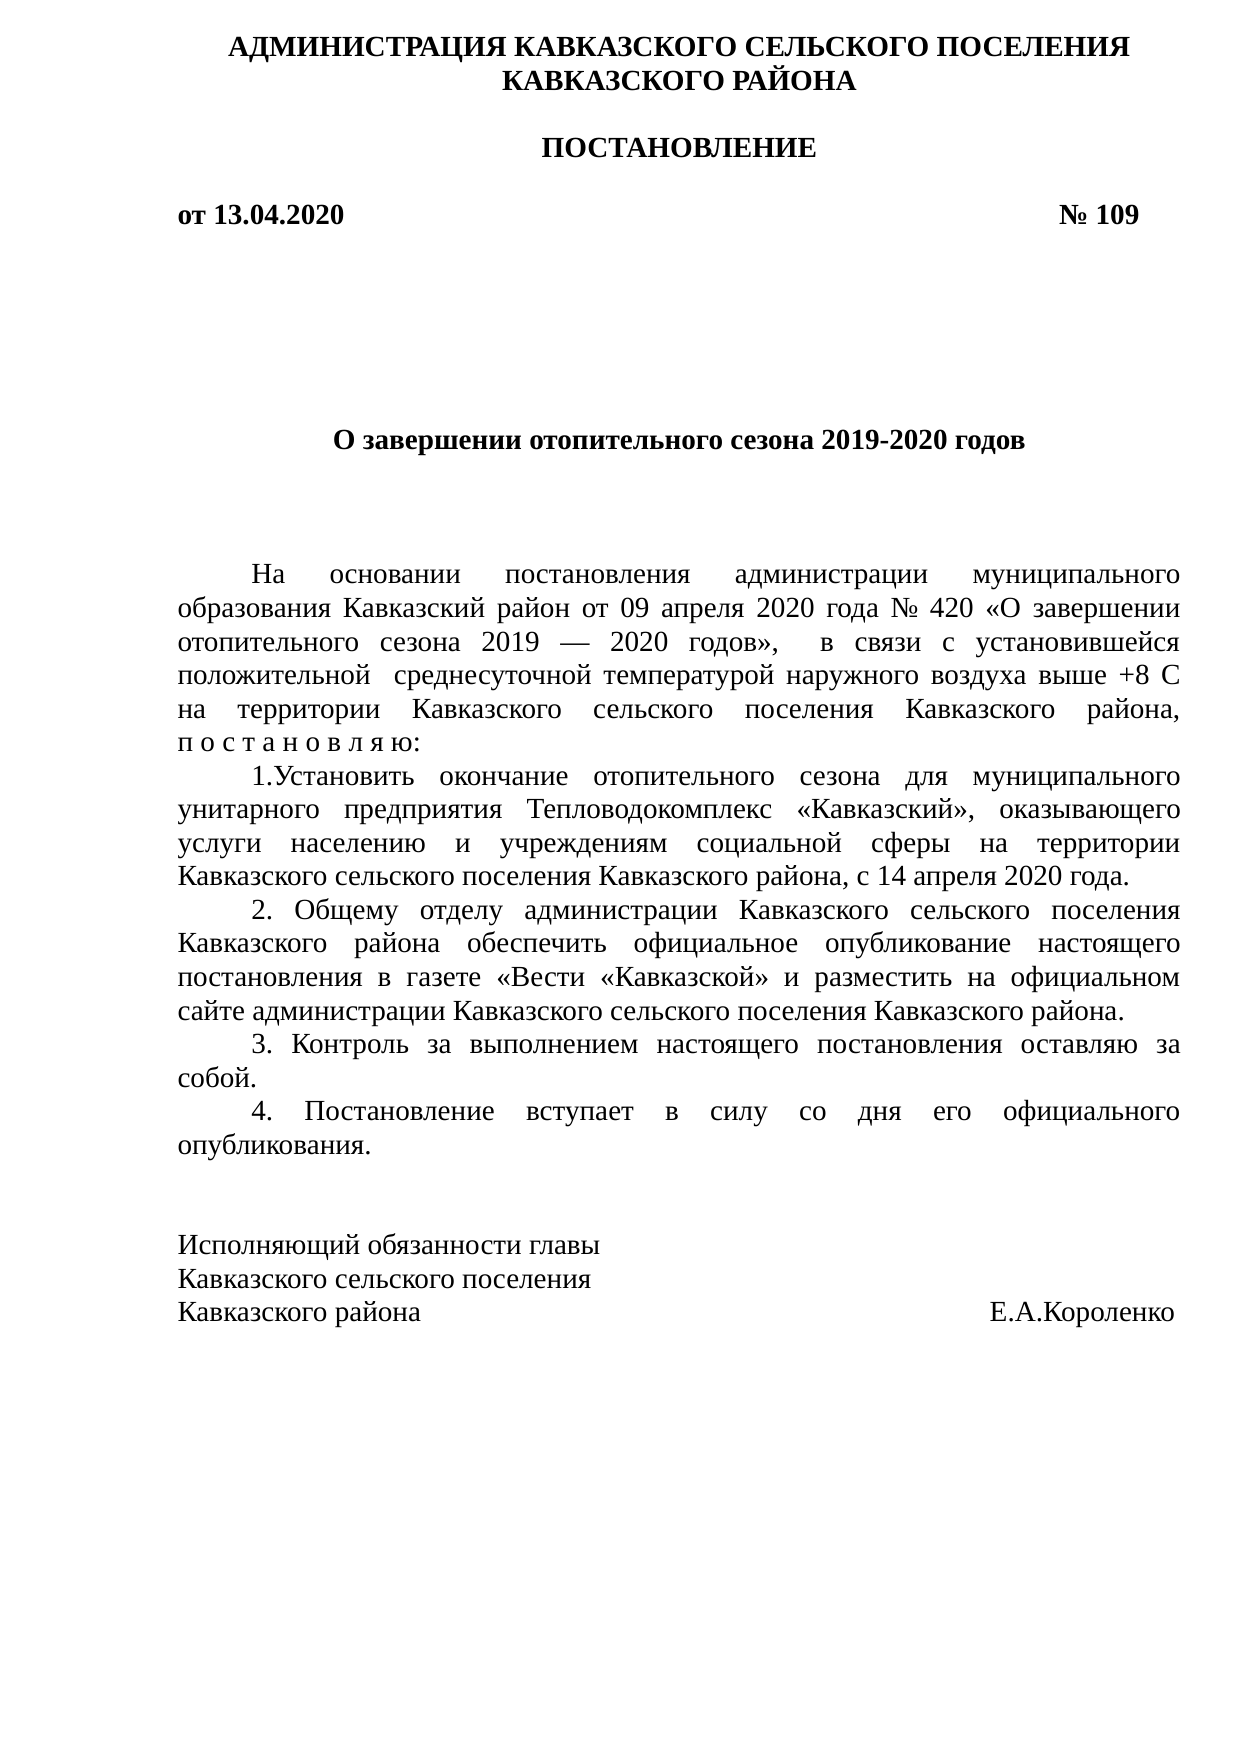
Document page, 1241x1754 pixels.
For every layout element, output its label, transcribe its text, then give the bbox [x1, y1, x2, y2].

text Исполняющий обязанности главы [177, 1227, 1181, 1261]
text О завершении отопительного сезона 2019-2020 годов [177, 422, 1181, 456]
text от 13.04.2020 № 109 [177, 197, 1181, 231]
text 2. Общему отделу администрации Кавказского сельского поселения Кавказского района обеспечить официальное опубликование настоящего постановления в газете «Вести «Кавказской» и разместить на официальном сайте администрации Кавказского сельского поселения Кавказского района. [177, 892, 1181, 1026]
text Кавказского сельского поселения [177, 1261, 1181, 1294]
text 4. Постановление вступает в силу со дня его официального опубликования. [177, 1093, 1181, 1160]
text АДМИНИСТРАЦИЯ КАВКАЗСКОГО СЕЛЬСКОГО ПОСЕЛЕНИЯ [177, 29, 1181, 63]
text 1.Установить окончание отопительного сезона для муниципального унитарного предприятия Тепловодокомплекс «Кавказский», оказывающего услуги населению и учреждениям социальной сферы на территории Кавказского сельского поселения Кавказского района, с 14 апреля 2020 года. [177, 758, 1181, 892]
text На основании постановления администрации муниципального образования Кавказский район от 09 апреля 2020 года № 420 «О завершении отопительного сезона 2019 — 2020 годов», в связи с установившейся положительной среднесуточной температурой наружного воздуха выше +8 С на территории Кавказского сельского поселения Кавказского района, п о с т а н о в л я ю: [177, 557, 1181, 758]
text 3. Контроль за выполнением настоящего постановления оставляю за собой. [177, 1026, 1181, 1093]
text КАВКАЗСКОГО РАЙОНА [177, 63, 1181, 97]
text Кавказского района Е.А.Короленко [177, 1294, 1181, 1328]
text ПОСТАНОВЛЕНИЕ [177, 130, 1181, 164]
